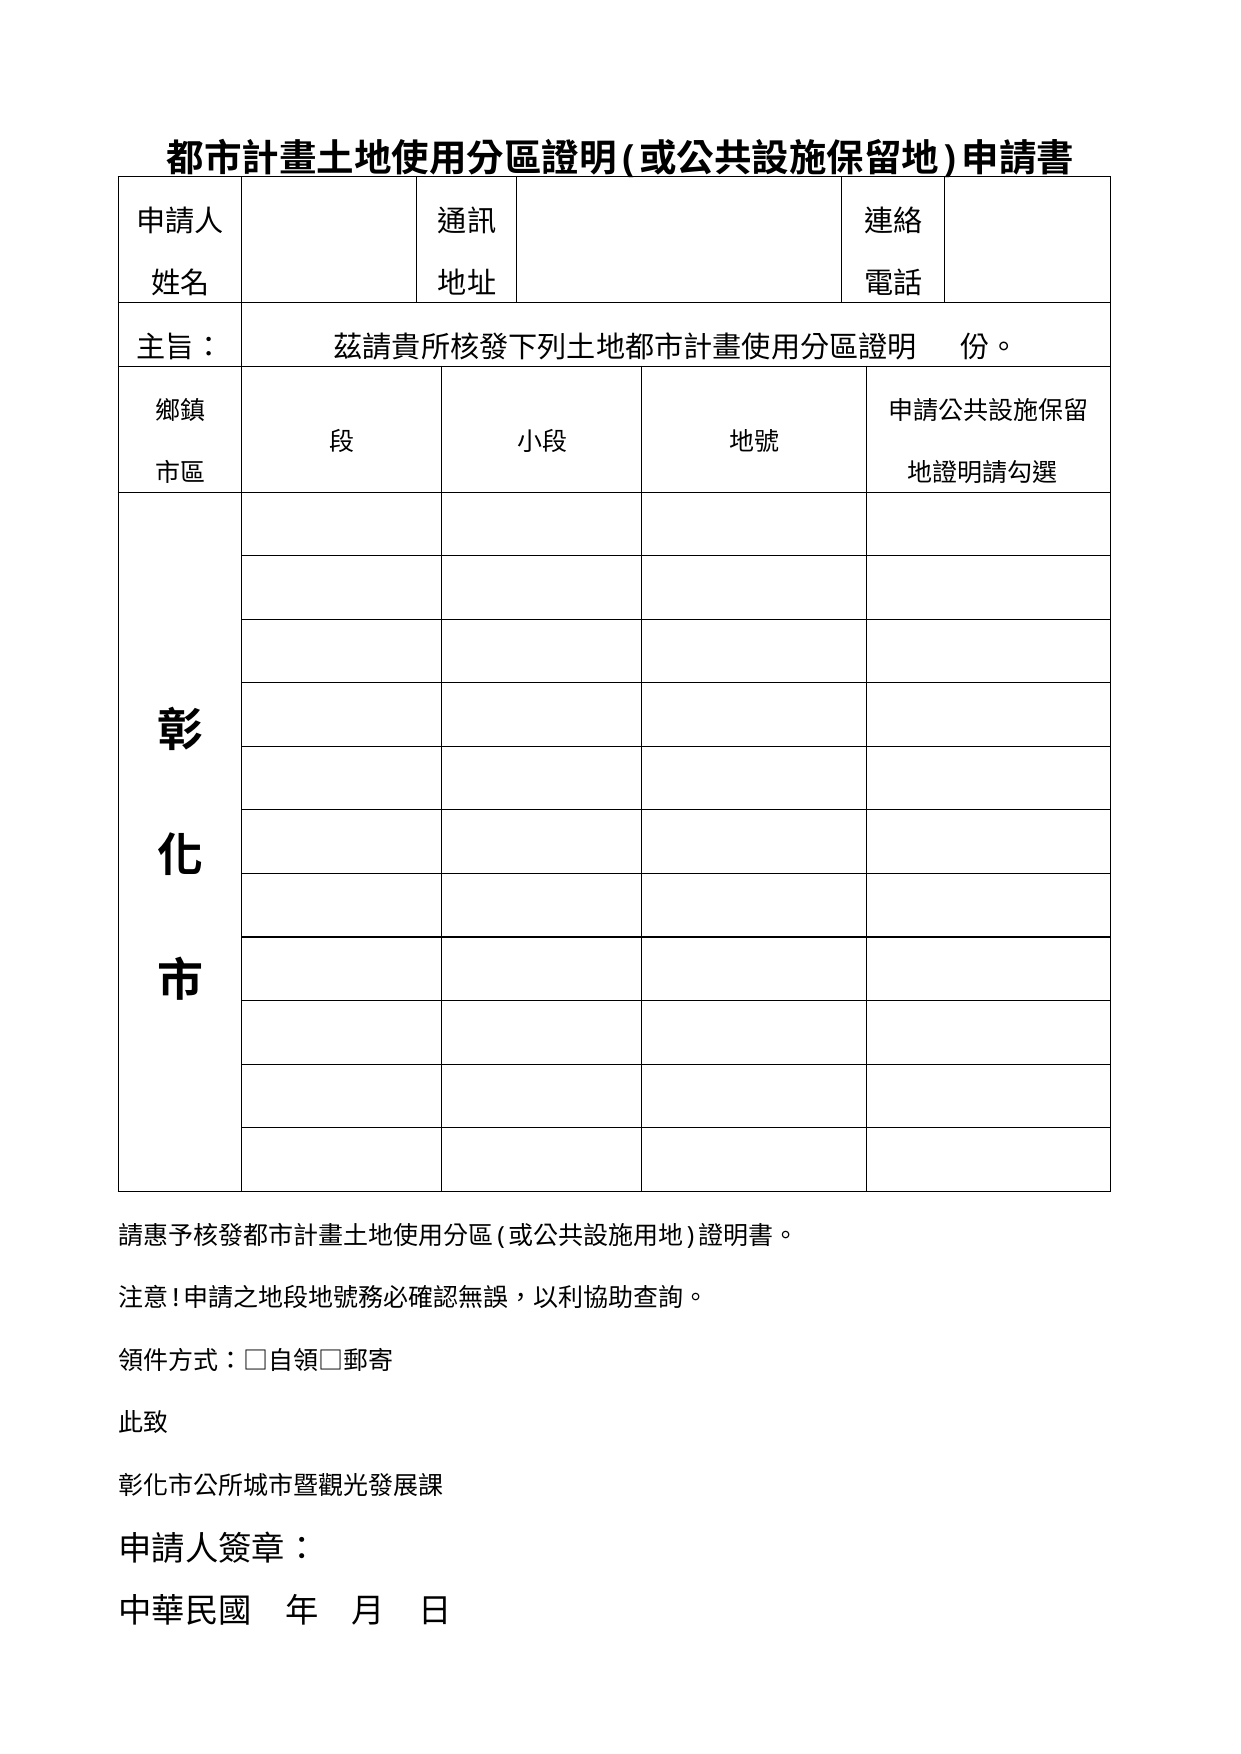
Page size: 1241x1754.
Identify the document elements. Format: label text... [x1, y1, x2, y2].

table_cell [242, 556, 441, 619]
text 申請人簽章： [118, 1504, 1122, 1567]
table_cell [867, 620, 1110, 682]
table_cell [867, 747, 1110, 809]
table_cell [642, 620, 866, 682]
table_cell [867, 874, 1110, 936]
table_cell [867, 938, 1110, 1000]
text 請惠予核發都市計畫土地使用分區(或公共設施用地)證明書。 [118, 1192, 1122, 1254]
table_header 申請人 姓名 [119, 177, 241, 302]
table_header [242, 177, 416, 302]
table_cell 地號 [642, 367, 866, 492]
table_cell [442, 620, 641, 682]
table_cell 小段 [442, 367, 641, 492]
table_cell 主旨： [119, 303, 241, 366]
table_cell [442, 1001, 641, 1063]
text 都市計畫土地使用分區證明(或公共設施保留地)申請書 [118, 113, 1122, 176]
table_cell [242, 938, 441, 1000]
table_cell [867, 493, 1110, 555]
table_cell 鄉鎮 市區 [119, 367, 241, 492]
table_cell [642, 938, 866, 1000]
table_cell [442, 810, 641, 873]
table_cell [642, 493, 866, 555]
table_cell [642, 1128, 866, 1191]
table_cell [242, 810, 441, 873]
table_cell [642, 747, 866, 809]
table_cell [242, 620, 441, 682]
table_cell [242, 493, 441, 555]
table_cell [242, 1065, 441, 1127]
table_cell [442, 1065, 641, 1127]
table_cell 申請公共設施保留地證明請勾選 [867, 367, 1110, 492]
table_header 連絡電話 [842, 177, 944, 302]
table_cell [442, 938, 641, 1000]
table_cell [642, 810, 866, 873]
table_header 通訊地址 [417, 177, 516, 302]
table_cell 段 [242, 367, 441, 492]
table_cell [442, 874, 641, 936]
table_cell [867, 556, 1110, 619]
table_cell [442, 556, 641, 619]
text 注意!申請之地段地號務必確認無誤，以利協助查詢。 [118, 1254, 1122, 1317]
table_cell [867, 683, 1110, 746]
text 領件方式：□自領□郵寄 [118, 1317, 1122, 1379]
table_cell [642, 874, 866, 936]
text 中華民國 年 月 日 [118, 1567, 1122, 1629]
table_cell [242, 1128, 441, 1191]
text 彰化市公所城市暨觀光發展課 [118, 1442, 1122, 1504]
table_cell [242, 747, 441, 809]
table_header [517, 177, 841, 302]
table_cell [867, 1001, 1110, 1063]
table_cell [242, 683, 441, 746]
table_cell [867, 810, 1110, 873]
table_cell [867, 1065, 1110, 1127]
table_cell [442, 493, 641, 555]
table_cell [442, 747, 641, 809]
table_header [945, 177, 1110, 302]
table_cell 彰 化 市 [119, 493, 241, 1191]
table_cell 茲請貴所核發下列土地都市計畫使用分區證明 份。 [242, 303, 1110, 366]
table_cell [642, 1001, 866, 1063]
table_cell [242, 1001, 441, 1063]
table_cell [442, 1128, 641, 1191]
text 此致 [118, 1379, 1122, 1442]
table_cell [442, 683, 641, 746]
table_cell [642, 556, 866, 619]
table_cell [242, 874, 441, 936]
table_cell [867, 1128, 1110, 1191]
table_cell [642, 683, 866, 746]
table_cell [642, 1065, 866, 1127]
